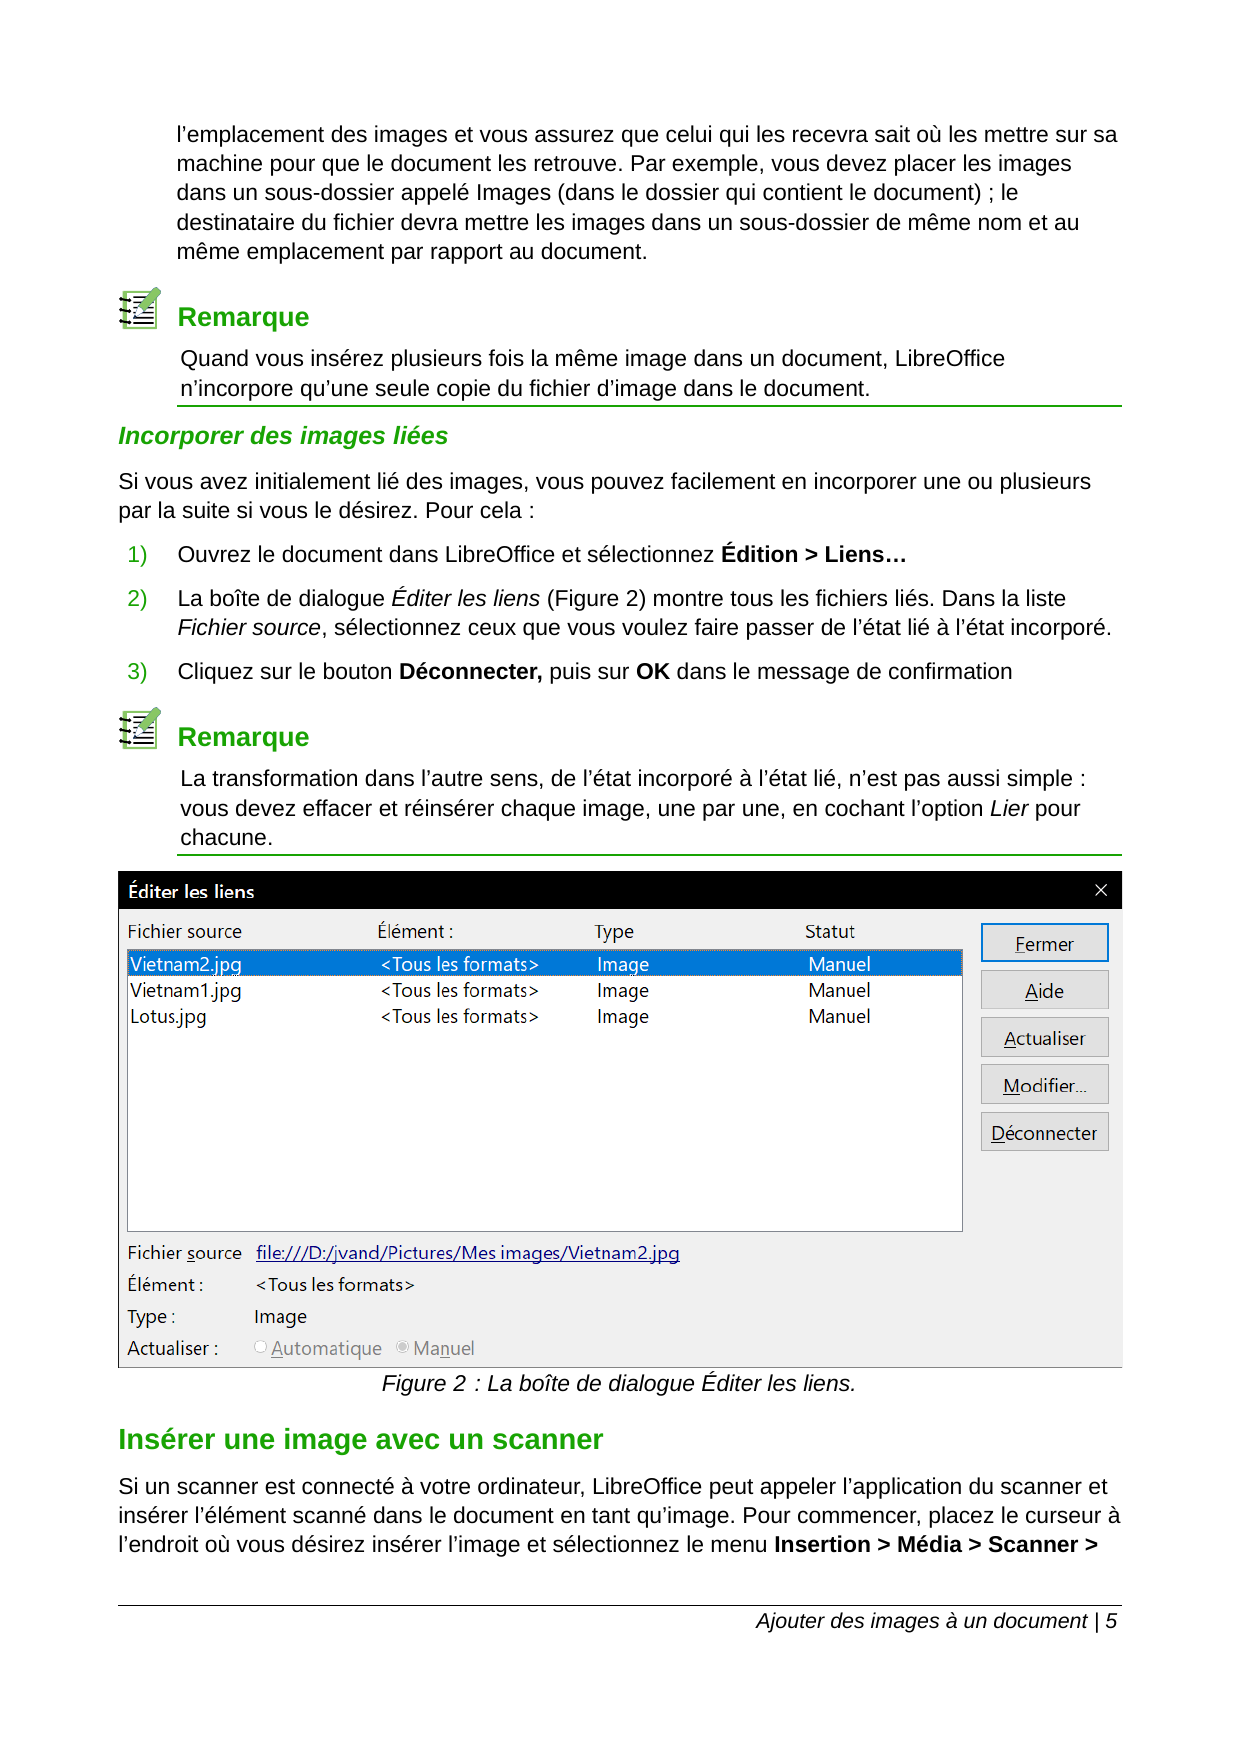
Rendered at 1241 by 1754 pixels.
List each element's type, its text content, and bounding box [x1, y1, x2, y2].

subtitle Remarque [118, 706, 1122, 752]
subtitle Remarque [118, 286, 1122, 332]
picture [118, 871, 1123, 1368]
list l’emplacement des images et vous assurez que celui qui les recevra sait où les mettre sur sa machine pour que le document les retrouve. Par exemple, vous devez placer les images dans un sous-dossier appelé Images (dans le dossier qui contient le document) ; le destinataire du fichier devra mettre les images dans un sous-dossier de même nom et au même emplacement par rapport au document. [133, 118, 1122, 264]
text Quand vous insérez plusieurs fois la même image dans un document, LibreOffice n’incorpore qu’une seule copie du fichier d’image dans le document. [177, 340, 1122, 405]
list Ouvrez le document dans LibreOffice et sélectionnez Édition > Liens… [148, 538, 1122, 567]
subtitle Insérer une image avec un scanner [118, 1426, 1122, 1456]
text Si vous avez initialement lié des images, vous pouvez facilement en incorporer une ou plusieurs par la suite si vous le désirez. Pour cela : [118, 465, 1122, 523]
subtitle Incorporer des images liées [118, 421, 1122, 451]
text La transformation dans l’autre sens, de l’état incorporé à l’état lié, n’est pas aussi simple : vous devez effacer et réinsérer chaque image, une par une, en cochant l’option Lier pour chacune. [177, 760, 1122, 854]
text Si un scanner est connecté à votre ordinateur, LibreOffice peut appeler l’application du scanner et insérer l’élément scanné dans le document en tant qu’image. Pour commencer, placez le curseur à l’endroit où vous désirez insérer l’image et sélectionnez le menu Insertion > Média > Scanner > [118, 1470, 1122, 1558]
list Cliquez sur le bouton Déconnecter, puis sur OK dans le message de confirmation [148, 655, 1122, 684]
text Figure 2 : La boîte de dialogue Éditer les liens. [118, 1368, 1122, 1397]
list La boîte de dialogue Éditer les liens (Figure 2) montre tous les fichiers liés. Dans la liste Fichier source, sélectionnez ceux que vous voulez faire passer de l’état lié à l’état incorporé. [148, 582, 1122, 640]
